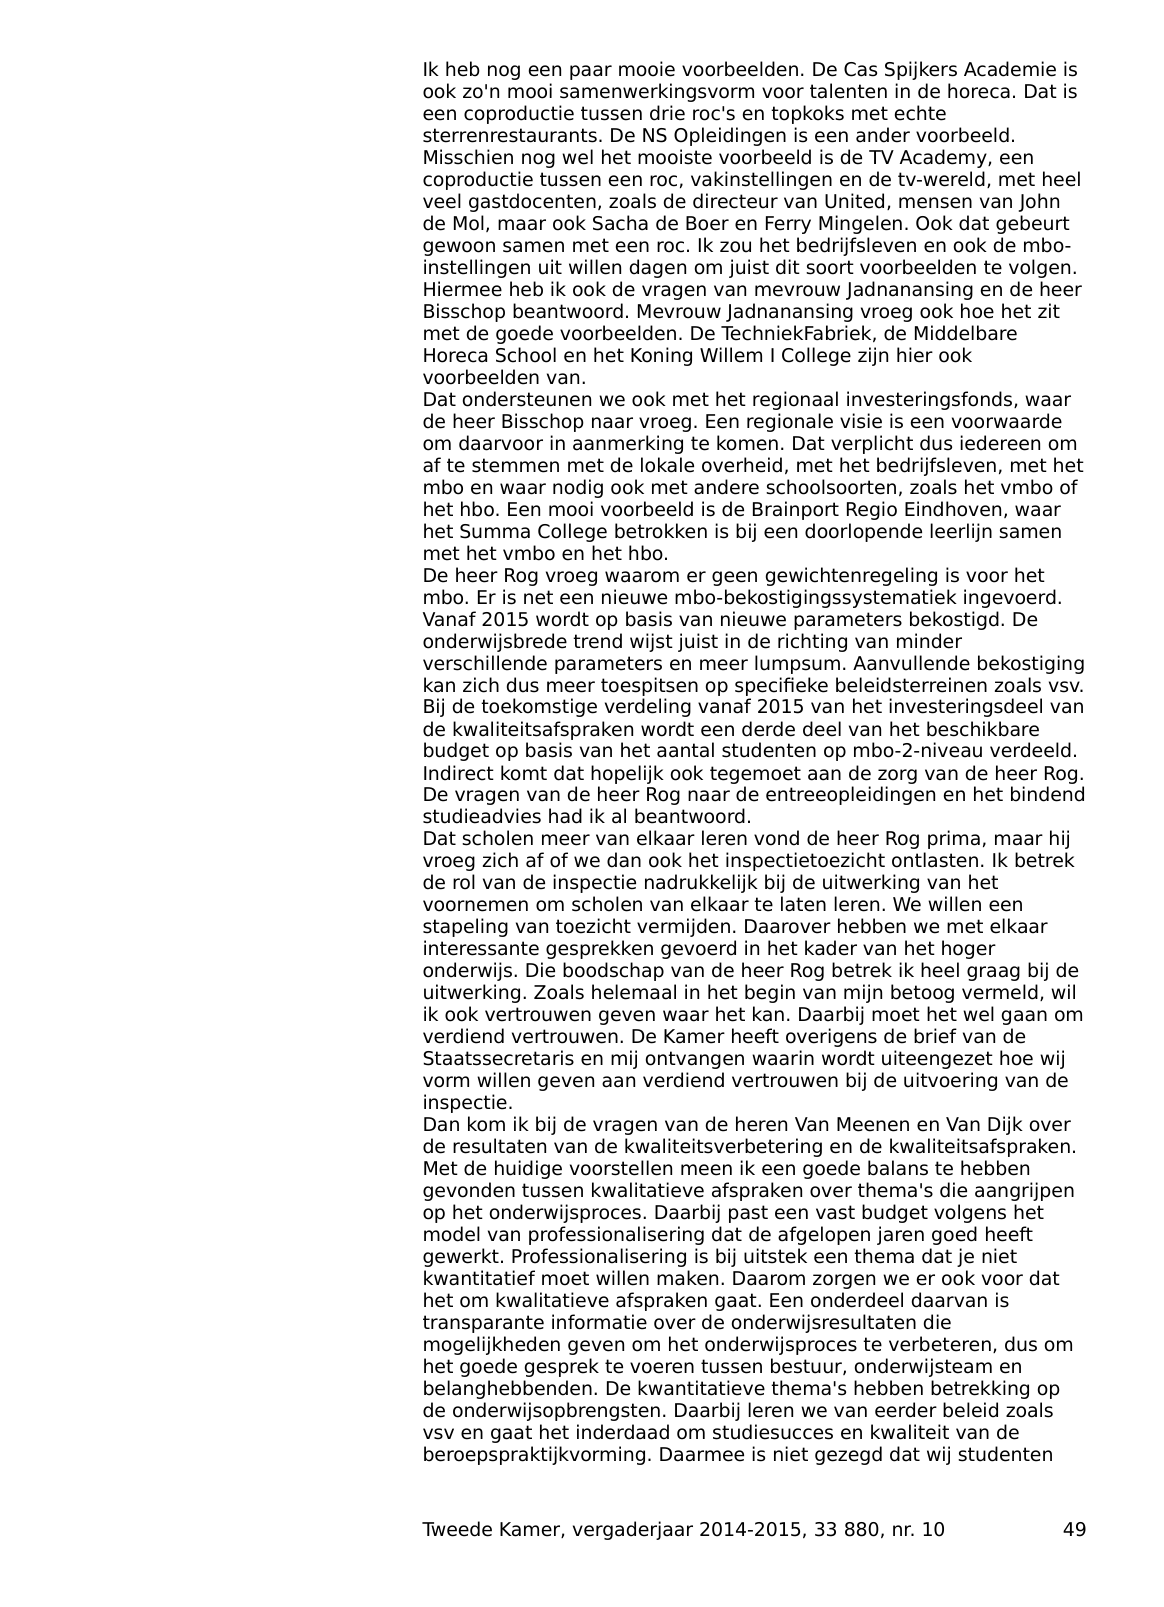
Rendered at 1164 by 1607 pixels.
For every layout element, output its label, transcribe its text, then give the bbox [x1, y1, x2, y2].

text Dan kom ik bij de vragen van de heren Van Meenen en Van Dijk over de resultaten van de kwaliteitsverbetering en de kwaliteitsafspraken. Met de huidige voorstellen meen ik een goede balans te hebben gevonden tussen kwalitatieve afspraken over thema's die aangrijpen op het onderwijsproces. Daarbij past een vast budget volgens het model van professionalisering dat de afgelopen jaren goed heeft gewerkt. Professionalisering is bij uitstek een thema dat je niet kwantitatief moet willen maken. Daarom zorgen we er ook voor dat het om kwalitatieve afspraken gaat. Een onderdeel daarvan is transparante informatie over de onderwijsresultaten die mogelijkheden geven om het onderwijsproces te verbeteren, dus om het goede gesprek te voeren tussen bestuur, onderwijsteam en belanghebbenden. De kwantitatieve thema's hebben betrekking op de onderwijsopbrengsten. Daarbij leren we van eerder beleid zoals vsv en gaat het inderdaad om studiesucces en kwaliteit van de beroepspraktijkvorming. Daarmee is niet gezegd dat wij studenten [422, 1114, 1087, 1466]
text Dat scholen meer van elkaar leren vond de heer Rog prima, maar hij vroeg zich af of we dan ook het inspectietoezicht ontlasten. Ik betrek de rol van de inspectie nadrukkelijk bij de uitwerking van het voornemen om scholen van elkaar te laten leren. We willen een stapeling van toezicht vermijden. Daarover hebben we met elkaar interessante gesprekken gevoerd in het kader van het hoger onderwijs. Die boodschap van de heer Rog betrek ik heel graag bij de uitwerking. Zoals helemaal in het begin van mijn betoog vermeld, wil ik ook vertrouwen geven waar het kan. Daarbij moet het wel gaan om verdiend vertrouwen. De Kamer heeft overigens de brief van de Staatssecretaris en mij ontvangen waarin wordt uiteengezet hoe wij vorm willen geven aan verdiend vertrouwen bij de uitvoering van de inspectie. [422, 828, 1087, 1114]
text Hiermee heb ik ook de vragen van mevrouw Jadnanansing en de heer Bisschop beantwoord. Mevrouw Jadnanansing vroeg ook hoe het zit met de goede voorbeelden. De TechniekFabriek, de Middelbare Horeca School en het Koning Willem I College zijn hier ook voorbeelden van. [422, 279, 1087, 389]
text Dat ondersteunen we ook met het regionaal investeringsfonds, waar de heer Bisschop naar vroeg. Een regionale visie is een voorwaarde om daarvoor in aanmerking te komen. Dat verplicht dus iedereen om af te stemmen met de lokale overheid, met het bedrijfsleven, met het mbo en waar nodig ook met andere schoolsoorten, zoals het vmbo of het hbo. Een mooi voorbeeld is de Brainport Regio Eindhoven, waar het Summa College betrokken is bij een doorlopende leerlijn samen met het vmbo en het hbo. [422, 389, 1087, 564]
text Ik heb nog een paar mooie voorbeelden. De Cas Spijkers Academie is ook zo'n mooi samenwerkingsvorm voor talenten in de horeca. Dat is een coproductie tussen drie roc's en topkoks met echte sterrenrestaurants. De NS Opleidingen is een ander voorbeeld. Misschien nog wel het mooiste voorbeeld is de TV Academy, een coproductie tussen een roc, vakinstellingen en de tv-wereld, met heel veel gastdocenten, zoals de directeur van United, mensen van John de Mol, maar ook Sacha de Boer en Ferry Mingelen. Ook dat gebeurt gewoon samen met een roc. Ik zou het bedrijfsleven en ook de mbo-instellingen uit willen dagen om juist dit soort voorbeelden te volgen. [422, 59, 1087, 279]
text De heer Rog vroeg waarom er geen gewichtenregeling is voor het mbo. Er is net een nieuwe mbo-bekostigingssystematiek ingevoerd. Vanaf 2015 wordt op basis van nieuwe parameters bekostigd. De onderwijsbrede trend wijst juist in de richting van minder verschillende parameters en meer lumpsum. Aanvullende bekostiging kan zich dus meer toespitsen op specifieke beleidsterreinen zoals vsv. Bij de toekomstige verdeling vanaf 2015 van het investeringsdeel van de kwaliteitsafspraken wordt een derde deel van het beschikbare budget op basis van het aantal studenten op mbo-2-niveau verdeeld. Indirect komt dat hopelijk ook tegemoet aan de zorg van de heer Rog. [422, 564, 1087, 784]
text De vragen van de heer Rog naar de entreeopleidingen en het bindend studieadvies had ik al beantwoord. [422, 784, 1087, 828]
